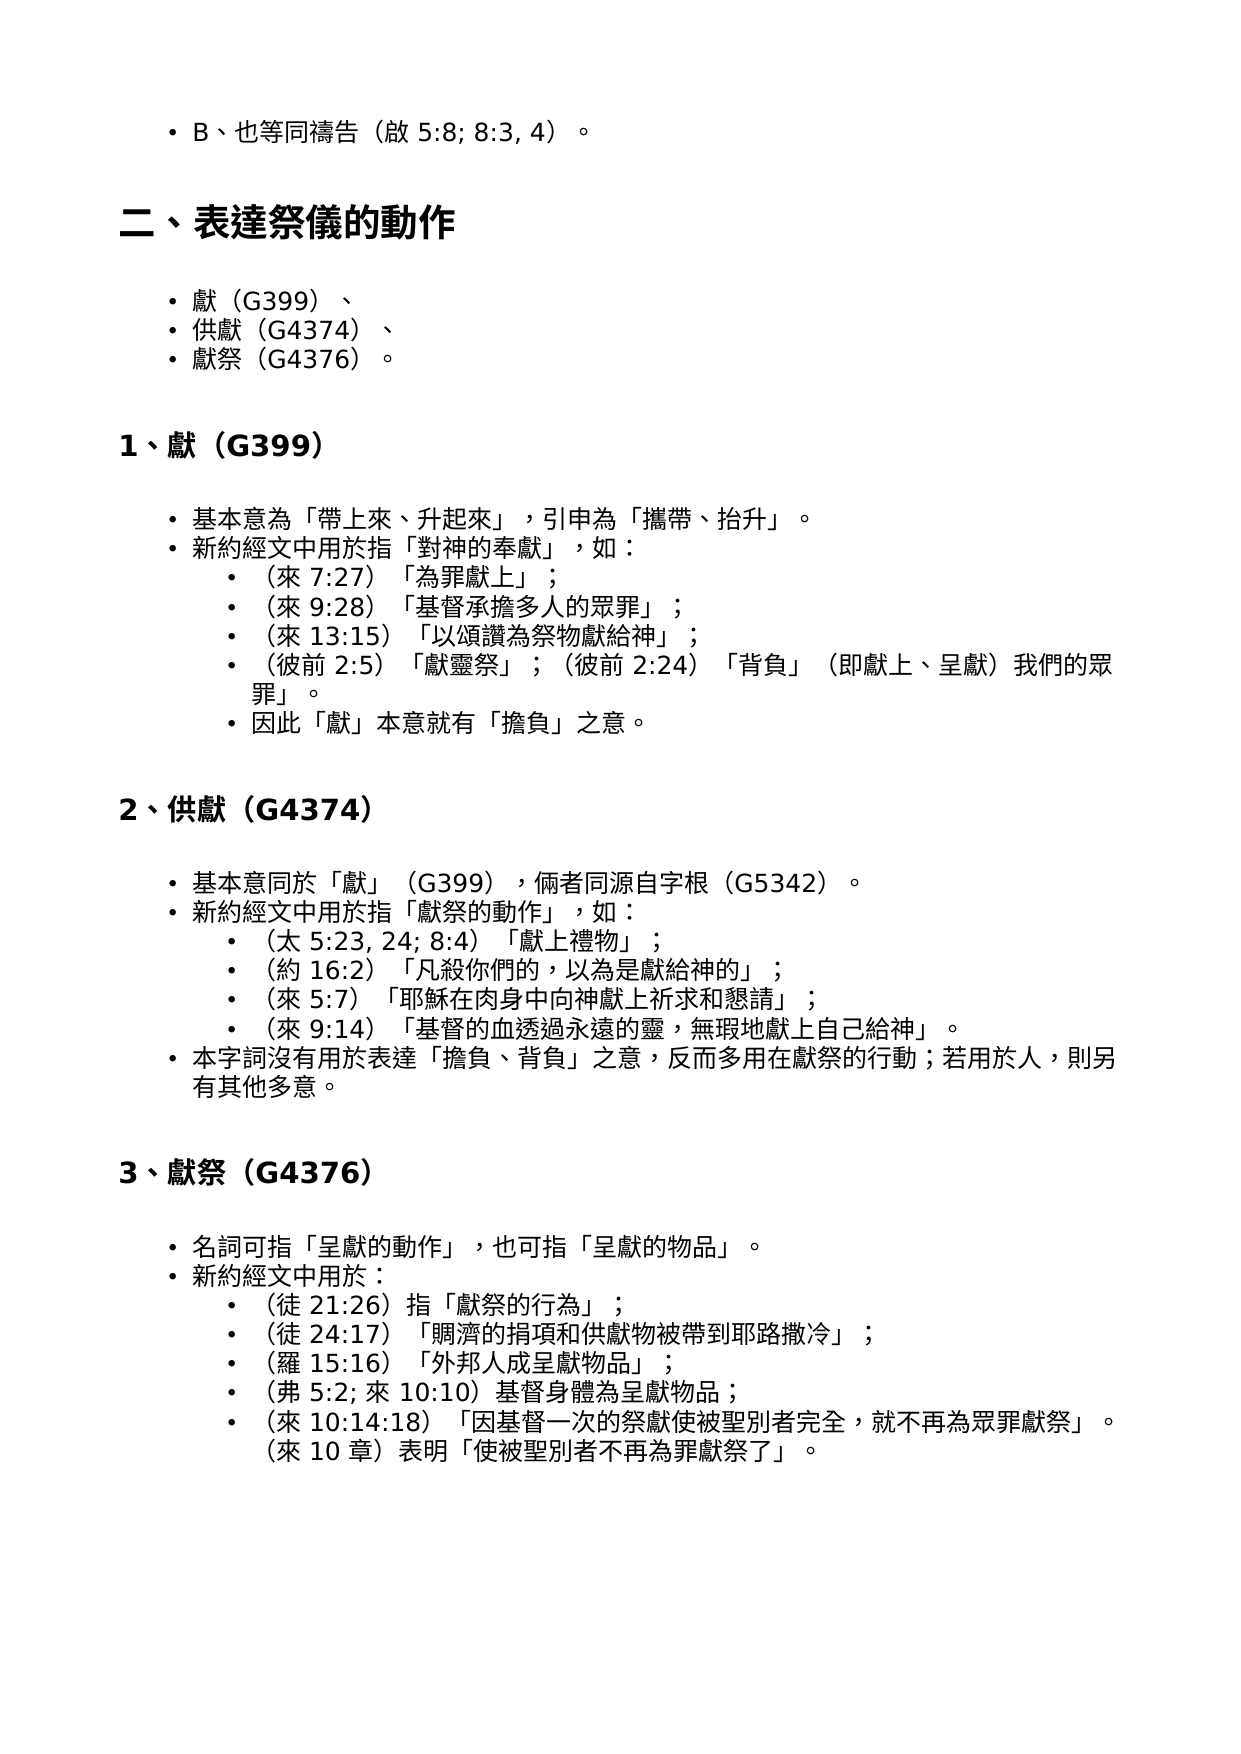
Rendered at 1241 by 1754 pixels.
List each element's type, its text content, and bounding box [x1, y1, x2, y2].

subtitle 1、獻（G399） [118, 429, 1122, 463]
list （來 7:27）「為罪獻上」； [236, 564, 1122, 593]
list （來 13:15）「以頌讚為祭物獻給神」； [236, 622, 1122, 651]
list 新約經文中用於： [177, 1262, 1122, 1291]
list （彼前 2:5）「獻靈祭」；（彼前 2:24）「背負」（即獻上、呈獻）我們的眾罪」。 [236, 651, 1122, 709]
subtitle 2、供獻（G4374） [118, 793, 1122, 827]
list （太 5:23, 24; 8:4）「獻上禮物」； [236, 927, 1122, 957]
list 名詞可指「呈獻的動作」，也可指「呈獻的物品」。 [177, 1233, 1122, 1262]
list （弗 5:2; 來 10:10）基督身體為呈獻物品； [236, 1379, 1122, 1408]
list （來 5:7）「耶穌在肉身中向神獻上祈求和懇請」； [236, 986, 1122, 1015]
list 新約經文中用於指「獻祭的動作」，如： [177, 898, 1122, 927]
list 因此「獻」本意就有「擔負」之意。 [236, 709, 1122, 739]
list 獻（G399）、 [177, 287, 1122, 317]
list （來 9:28）「基督承擔多人的眾罪」； [236, 593, 1122, 622]
list 基本意同於「獻」（G399），倆者同源自字根（G5342）。 [177, 869, 1122, 898]
list （羅 15:16）「外邦人成呈獻物品」； [236, 1349, 1122, 1379]
list （來 10:14:18）「因基督一次的祭獻使被聖別者完全，就不再為眾罪獻祭」。（來 10 章）表明「使被聖別者不再為罪獻祭了」。 [236, 1408, 1122, 1466]
list 獻祭（G4376）。 [177, 346, 1122, 375]
list （來 9:14）「基督的血透過永遠的靈，無瑕地獻上自己給神」。 [236, 1015, 1122, 1044]
list （徒 21:26）指「獻祭的行為」； [236, 1291, 1122, 1320]
list 基本意為「帶上來、升起來」，引申為「攜帶、抬升」。 [177, 505, 1122, 534]
list 供獻（G4374）、 [177, 317, 1122, 346]
list （徒 24:17）「賙濟的捐項和供獻物被帶到耶路撒冷」； [236, 1320, 1122, 1349]
list B、也等同禱告（啟 5:8; 8:3, 4）。 [177, 118, 1122, 147]
list 本字詞沒有用於表達「擔負、背負」之意，反而多用在獻祭的行動；若用於人，則另有其他多意。 [177, 1044, 1122, 1102]
subtitle 二、表達祭儀的動作 [118, 202, 1122, 245]
list （約 16:2）「凡殺你們的，以為是獻給神的」； [236, 957, 1122, 986]
subtitle 3、獻祭（G4376） [118, 1157, 1122, 1191]
list 新約經文中用於指「對神的奉獻」，如： [177, 534, 1122, 564]
